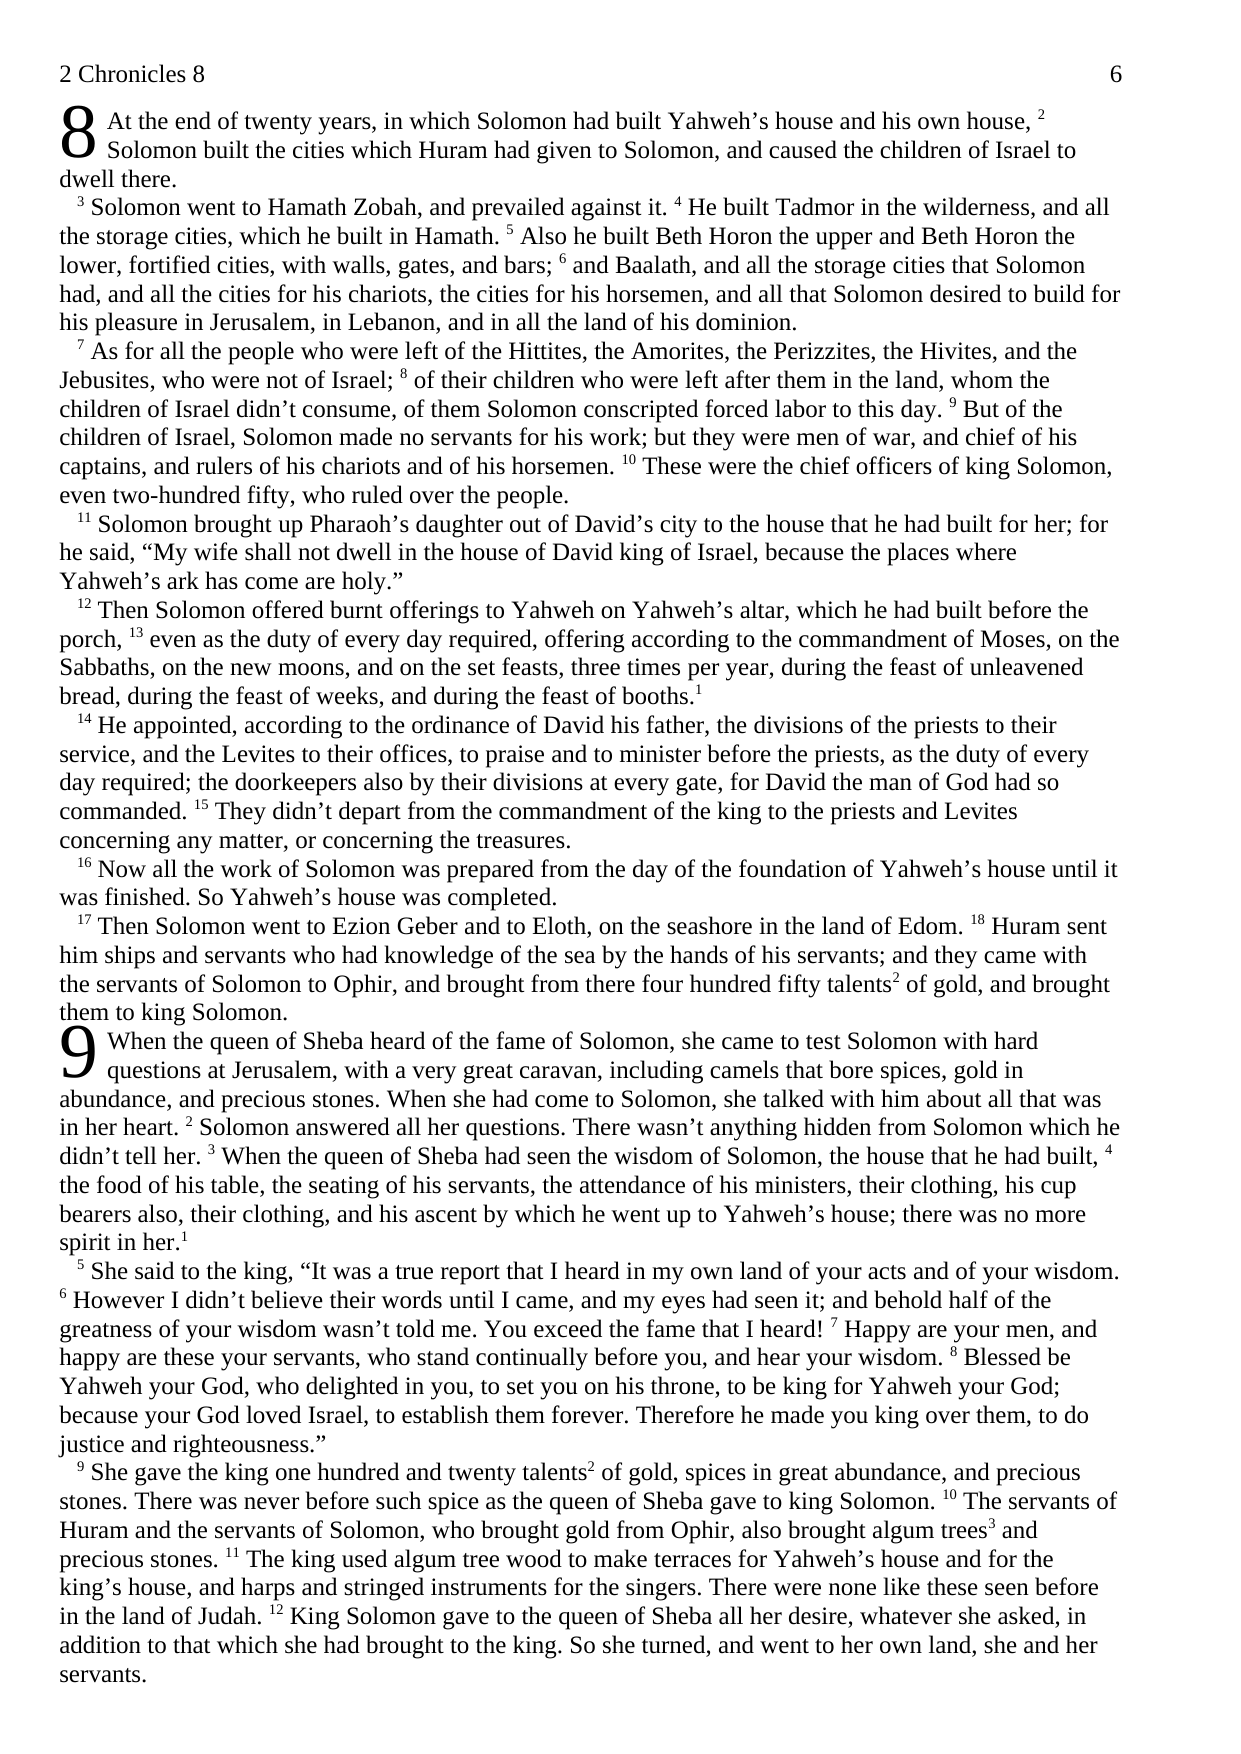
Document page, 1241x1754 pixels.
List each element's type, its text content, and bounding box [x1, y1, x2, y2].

text 14 He appointed, according to the ordinance of David his father, the divisions of the priests to their service, and the Levites to their offices, to praise and to minister before the priests, as the duty of every day required; the doorkeepers also by their divisions at every gate, for David the man of God had so commanded. 15 They didn’t depart from the commandment of the king to the priests and Levites concerning any matter, or concerning the treasures. [59, 710, 1122, 854]
text 16 Now all the work of Solomon was prepared from the day of the foundation of Yahweh’s house until it was finished. So Yahweh’s house was completed. [59, 854, 1122, 911]
text 8At the end of twenty years, in which Solomon had built Yahweh’s house and his own house, 2 Solomon built the cities which Huram had given to Solomon, and caused the children of Israel to dwell there. [59, 106, 1122, 192]
text 7 As for all the people who were left of the Hittites, the Amorites, the Perizzites, the Hivites, and the Jebusites, who were not of Israel; 8 of their children who were left after them in the land, whom the children of Israel didn’t consume, of them Solomon conscripted forced labor to this day. 9 But of the children of Israel, Solomon made no servants for his work; but they were men of war, and chief of his captains, and rulers of his chariots and of his horsemen. 10 These were the chief officers of king Solomon, even two-hundred fifty, who ruled over the people. [59, 336, 1122, 509]
text 5 She said to the king, “It was a true report that I heard in my own land of your acts and of your wisdom. 6 However I didn’t believe their words until I came, and my eyes had seen it; and behold half of the greatness of your wisdom wasn’t told me. You exceed the fame that I heard! 7 Happy are your men, and happy are these your servants, who stand continually before you, and hear your wisdom. 8 Blessed be Yahweh your God, who delighted in you, to set you on his throne, to be king for Yahweh your God; because your God loved Israel, to establish them forever. Therefore he made you king over them, to do justice and righteousness.” [59, 1256, 1122, 1457]
text 3 Solomon went to Hamath Zobah, and prevailed against it. 4 He built Tadmor in the wilderness, and all the storage cities, which he built in Hamath. 5 Also he built Beth Horon the upper and Beth Horon the lower, fortified cities, with walls, gates, and bars; 6 and Baalath, and all the storage cities that Solomon had, and all the cities for his chariots, the cities for his horsemen, and all that Solomon desired to build for his pleasure in Jerusalem, in Lebanon, and in all the land of his dominion. [59, 192, 1122, 336]
text 11 Solomon brought up Pharaoh’s daughter out of David’s city to the house that he had built for her; for he said, “My wife shall not dwell in the house of David king of Israel, because the places where Yahweh’s ark has come are holy.” [59, 509, 1122, 595]
text 9 She gave the king one hundred and twenty talents2 of gold, spices in great abundance, and precious stones. There was never before such spice as the queen of Sheba gave to king Solomon. 10 The servants of Huram and the servants of Solomon, who brought gold from Ophir, also brought algum trees3 and precious stones. 11 The king used algum tree wood to make terraces for Yahweh’s house and for the king’s house, and harps and stringed instruments for the singers. There were none like these seen before in the land of Judah. 12 King Solomon gave to the queen of Sheba all her desire, whatever she asked, in addition to that which she had brought to the king. So she turned, and went to her own land, she and her servants. [59, 1457, 1122, 1687]
text 17 Then Solomon went to Ezion Geber and to Eloth, on the seashore in the land of Edom. 18 Huram sent him ships and servants who had knowledge of the sea by the hands of his servants; and they came with the servants of Solomon to Ophir, and brought from there four hundred fifty talents2 of gold, and brought them to king Solomon. [59, 911, 1122, 1026]
text 12 Then Solomon offered burnt offerings to Yahweh on Yahweh’s altar, which he had built before the porch, 13 even as the duty of every day required, offering according to the commandment of Moses, on the Sabbaths, on the new moons, and on the set feasts, three times per year, during the feast of unleavened bread, during the feast of weeks, and during the feast of booths.1 [59, 595, 1122, 710]
text 9When the queen of Sheba heard of the fame of Solomon, she came to test Solomon with hard questions at Jerusalem, with a very great caravan, including camels that bore spices, gold in abundance, and precious stones. When she had come to Solomon, she talked with him about all that was in her heart. 2 Solomon answered all her questions. There wasn’t anything hidden from Solomon which he didn’t tell her. 3 When the queen of Sheba had seen the wisdom of Solomon, the house that he had built, 4 the food of his table, the seating of his servants, the attendance of his ministers, their clothing, his cup bearers also, their clothing, and his ascent by which he went up to Yahweh’s house; there was no more spirit in her.1 [59, 1026, 1122, 1256]
